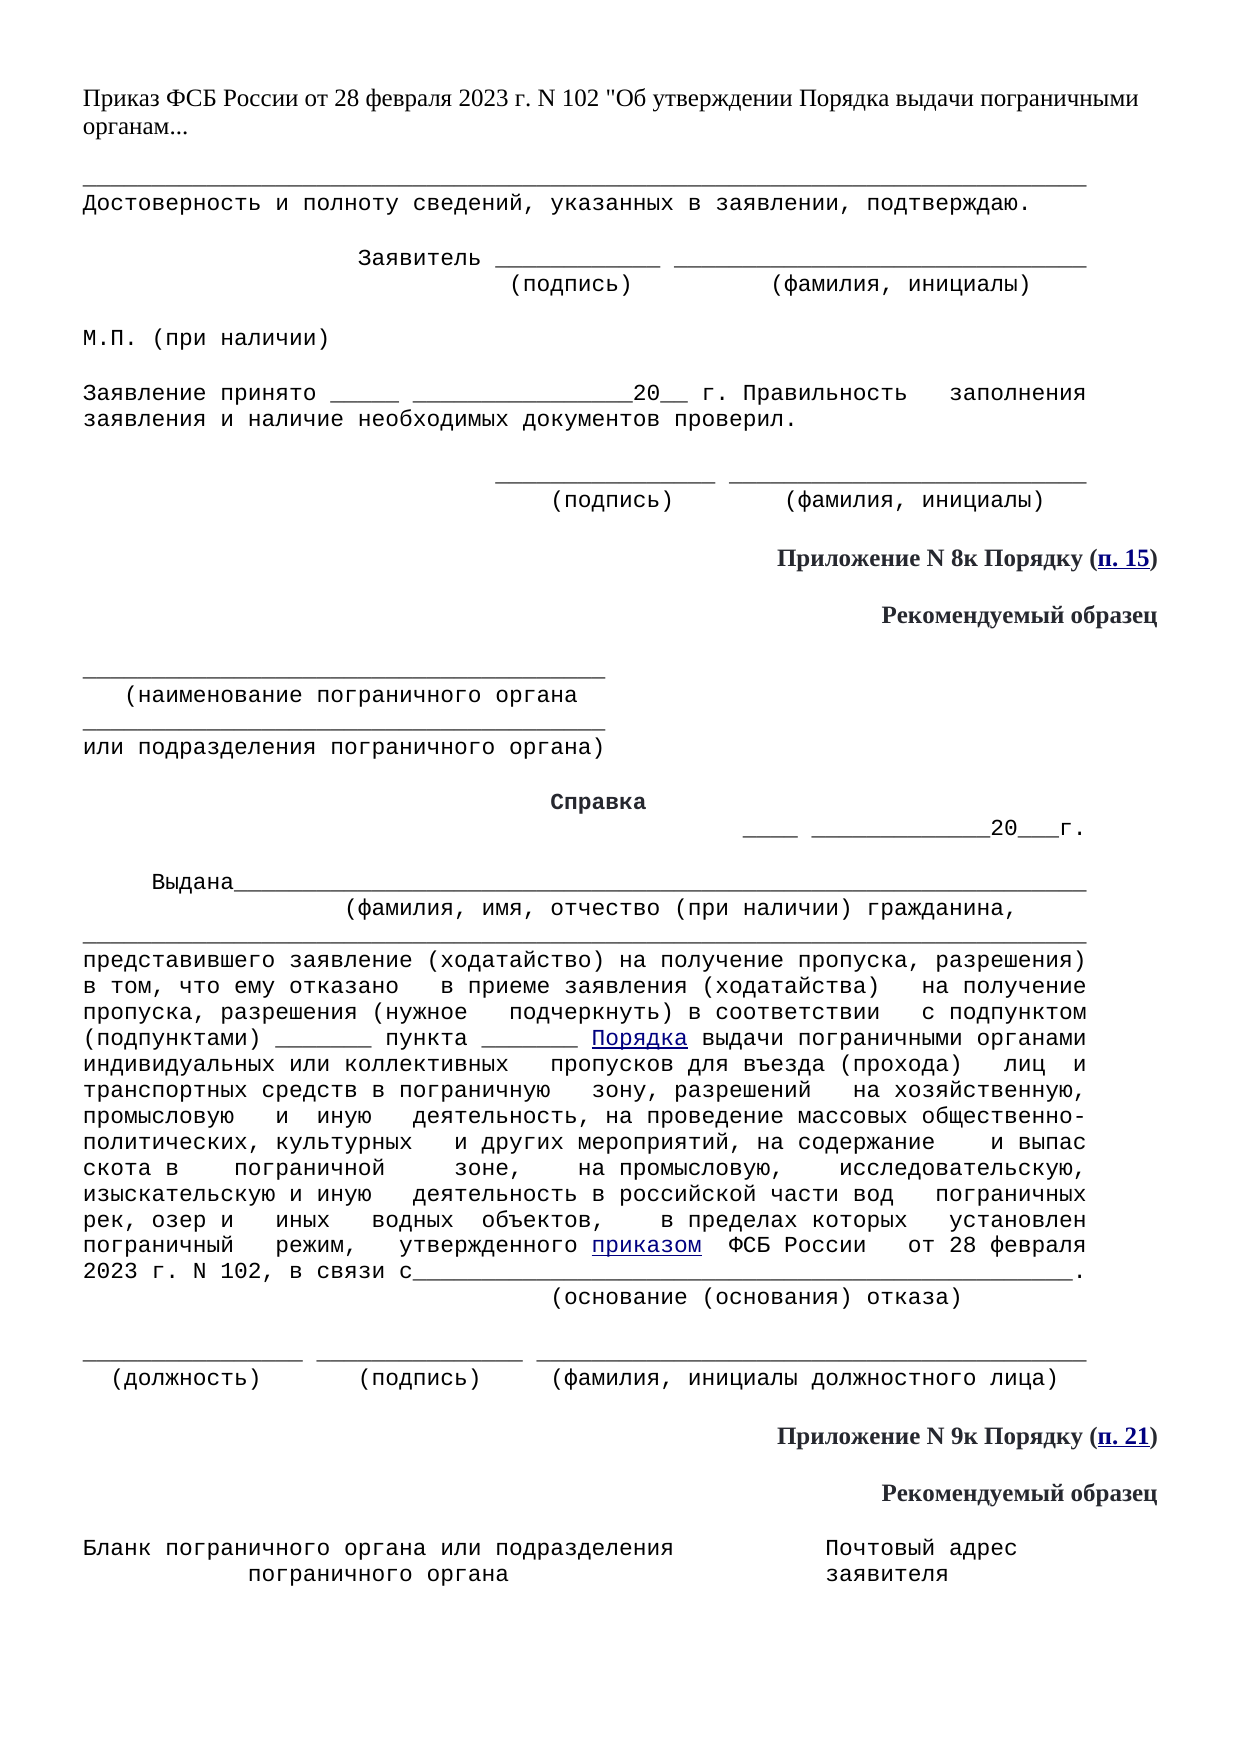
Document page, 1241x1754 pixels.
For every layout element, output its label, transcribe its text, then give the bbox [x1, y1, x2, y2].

text в том, что ему отказано в приеме заявления (ходатайства) на получение [83, 974, 1157, 1000]
text Приложение N 9к Порядку (п. 21) [83, 1421, 1157, 1450]
text Бланк пограничного органа или подразделения Почтовый адрес [83, 1536, 1157, 1562]
text изыскательскую и иную деятельность в российской части вод пограничных [83, 1182, 1157, 1208]
text или подразделения пограничного органа) [83, 735, 1157, 761]
text 2023 г. N 102, в связи с________________________________________________. [83, 1260, 1157, 1286]
text Приложение N 8к Порядку (п. 15) [83, 543, 1157, 571]
text ____ _____________20___г. [83, 816, 1157, 842]
text ______________________________________ [83, 709, 1157, 735]
text (фамилия, имя, отчество (при наличии) гражданина, [83, 897, 1157, 923]
text пограничный режим, утвержденного приказом ФСБ России от 28 февраля [83, 1234, 1157, 1260]
text пограничного органа заявителя [83, 1562, 1157, 1588]
text промысловую и иную деятельность, на проведение массовых общественно- [83, 1104, 1157, 1130]
text (должность) (подпись) (фамилия, инициалы должностного лица) [83, 1366, 1157, 1392]
text Заявитель ____________ ______________________________ [83, 246, 1157, 272]
text (основание (основания) отказа) [83, 1286, 1157, 1312]
text (подпись) (фамилия, инициалы) [83, 488, 1157, 514]
text представившего заявление (ходатайство) на получение пропуска, разрешения) [83, 948, 1157, 974]
text Рекомендуемый образец [83, 600, 1157, 629]
text Заявление принято _____ ________________20__ г. Правильность заполнения [83, 381, 1157, 407]
text (подпунктами) _______ пункта _______ Порядка выдачи пограничными органами [83, 1026, 1157, 1052]
text заявления и наличие необходимых документов проверил. [83, 407, 1157, 433]
text транспортных средств в пограничную зону, разрешений на хозяйственную, [83, 1078, 1157, 1104]
text М.П. (при наличии) [83, 327, 1157, 353]
text ________________ _______________ ________________________________________ [83, 1340, 1157, 1366]
text Рекомендуемый образец [83, 1478, 1157, 1507]
text Справка [83, 790, 1157, 816]
text (подпись) (фамилия, инициалы) [83, 272, 1157, 298]
text Выдана______________________________________________________________ [83, 871, 1157, 897]
text _________________________________________________________________________ [83, 923, 1157, 948]
text скота в пограничной зоне, на промысловую, исследовательскую, [83, 1156, 1157, 1182]
text политических, культурных и других мероприятий, на содержание и выпас [83, 1130, 1157, 1156]
text _________________________________________________________________________ [83, 165, 1157, 191]
text ________________ __________________________ [83, 462, 1157, 488]
text (наименование пограничного органа [83, 683, 1157, 709]
text рек, озер и иных водных объектов, в пределах которых установлен [83, 1208, 1157, 1234]
text Достоверность и полноту сведений, указанных в заявлении, подтверждаю. [83, 191, 1157, 217]
text ______________________________________ [83, 658, 1157, 683]
text индивидуальных или коллективных пропусков для въезда (прохода) лиц и [83, 1052, 1157, 1078]
text пропуска, разрешения (нужное подчеркнуть) в соответствии с подпунктом [83, 1000, 1157, 1026]
